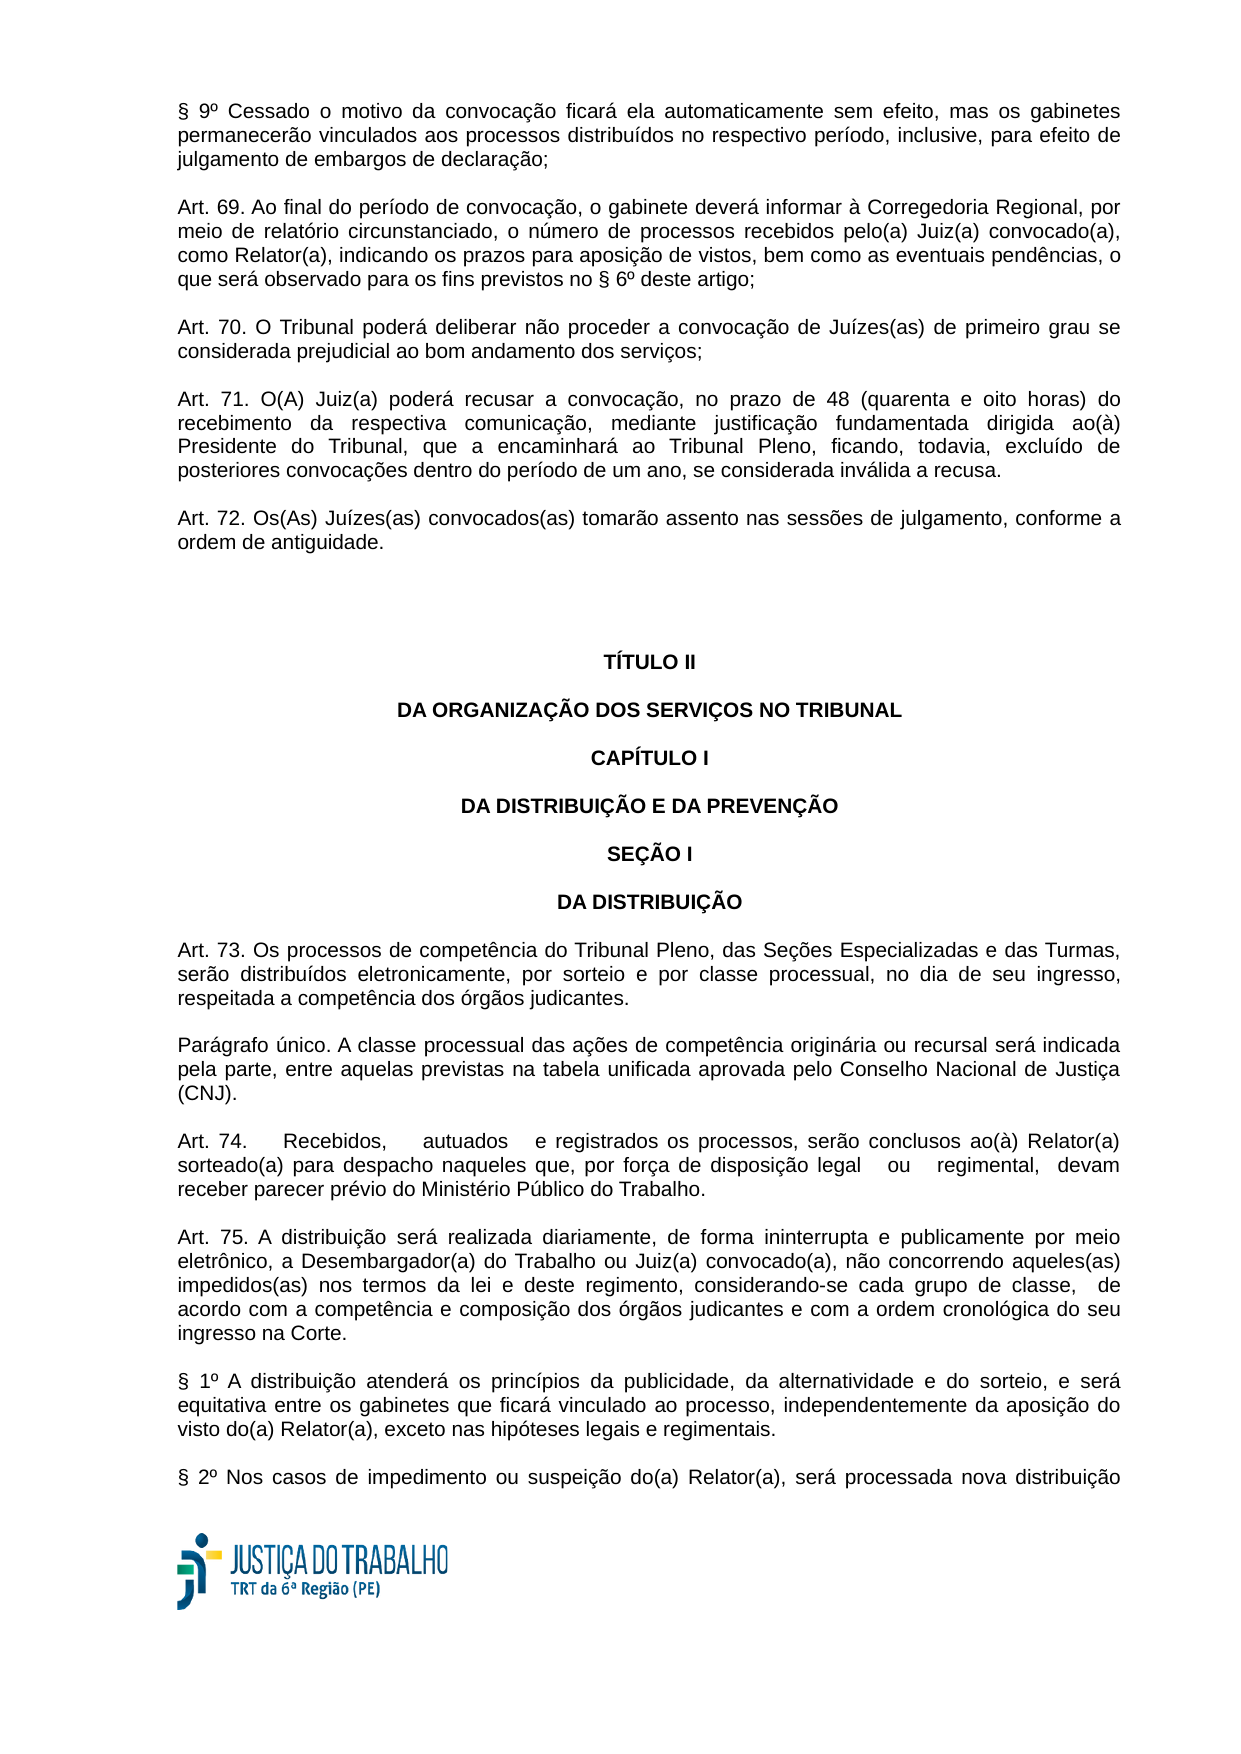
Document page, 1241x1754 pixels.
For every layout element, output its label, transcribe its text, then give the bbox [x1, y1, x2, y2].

text § 2º Nos casos de impedimento ou suspeição do(a) Relator(a), será processada nova distribuição [177, 1464, 1122, 1488]
text SEÇÃO I [177, 842, 1122, 866]
text Art. 70. O Tribunal poderá deliberar não proceder a convocação de Juízes(as) de primeiro grau se considerada prejudicial ao bom andamento dos serviços; [177, 314, 1122, 362]
text Art. 73. Os processos de competência do Tribunal Pleno, das Seções Especializadas e das Turmas, serão distribuídos eletronicamente, por sorteio e por classe processual, no dia de seu ingresso, respeitada a competência dos órgãos judicantes. [177, 937, 1122, 1009]
text DA DISTRIBUIÇÃO E DA PREVENÇÃO [177, 794, 1122, 818]
text CAPÍTULO I [177, 746, 1122, 770]
text Art. 75. A distribuição será realizada diariamente, de forma ininterrupta e publicamente por meio eletrônico, a Desembargador(a) do Trabalho ou Juiz(a) convocado(a), não concorrendo aqueles(as) impedidos(as) nos termos da lei e deste regimento, considerando-se cada grupo de classe, de acordo com a competência e composição dos órgãos judicantes e com a ordem cronológica do seu ingresso na Corte. [177, 1225, 1122, 1345]
text Art. 69. Ao final do período de convocação, o gabinete deverá informar à Corregedoria Regional, por meio de relatório circunstanciado, o número de processos recebidos pelo(a) Juiz(a) convocado(a), como Relator(a), indicando os prazos para aposição de vistos, bem como as eventuais pendências, o que será observado para os fins previstos no § 6º deste artigo; [177, 195, 1122, 291]
text § 1º A distribuição atenderá os princípios da publicidade, da alternatividade e do sorteio, e será equitativa entre os gabinetes que ficará vinculado ao processo, independentemente da aposição do visto do(a) Relator(a), exceto nas hipóteses legais e regimentais. [177, 1369, 1122, 1441]
text Parágrafo único. A classe processual das ações de competência originária ou recursal será indicada pela parte, entre aquelas previstas na tabela unificada aprovada pelo Conselho Nacional de Justiça (CNJ). [177, 1033, 1122, 1105]
text Art. 71. O(A) Juiz(a) poderá recusar a convocação, no prazo de 48 (quarenta e oito horas) do recebimento da respectiva comunicação, mediante justificação fundamentada dirigida ao(à) Presidente do Tribunal, que a encaminhará ao Tribunal Pleno, ficando, todavia, excluído de posteriores convocações dentro do período de um ano, se considerada inválida a recusa. [177, 386, 1122, 482]
text DA ORGANIZAÇÃO DOS SERVIÇOS NO TRIBUNAL [177, 698, 1122, 722]
text § 9º Cessado o motivo da convocação ficará ela automaticamente sem efeito, mas os gabinetes permanecerão vinculados aos processos distribuídos no respectivo período, inclusive, para efeito de julgamento de embargos de declaração; [177, 99, 1122, 171]
text TÍTULO II [177, 650, 1122, 674]
text DA DISTRIBUIÇÃO [177, 889, 1122, 913]
text Art. 74. Recebidos, autuados e registrados os processos, serão conclusos ao(à) Relator(a) sorteado(a) para despacho naqueles que, por força de disposição legal ou regimental, devam receber parecer prévio do Ministério Público do Trabalho. [177, 1129, 1122, 1201]
text Art. 72. Os(As) Juízes(as) convocados(as) tomarão assento nas sessões de julgamento, conforme a ordem de antiguidade. [177, 506, 1122, 554]
